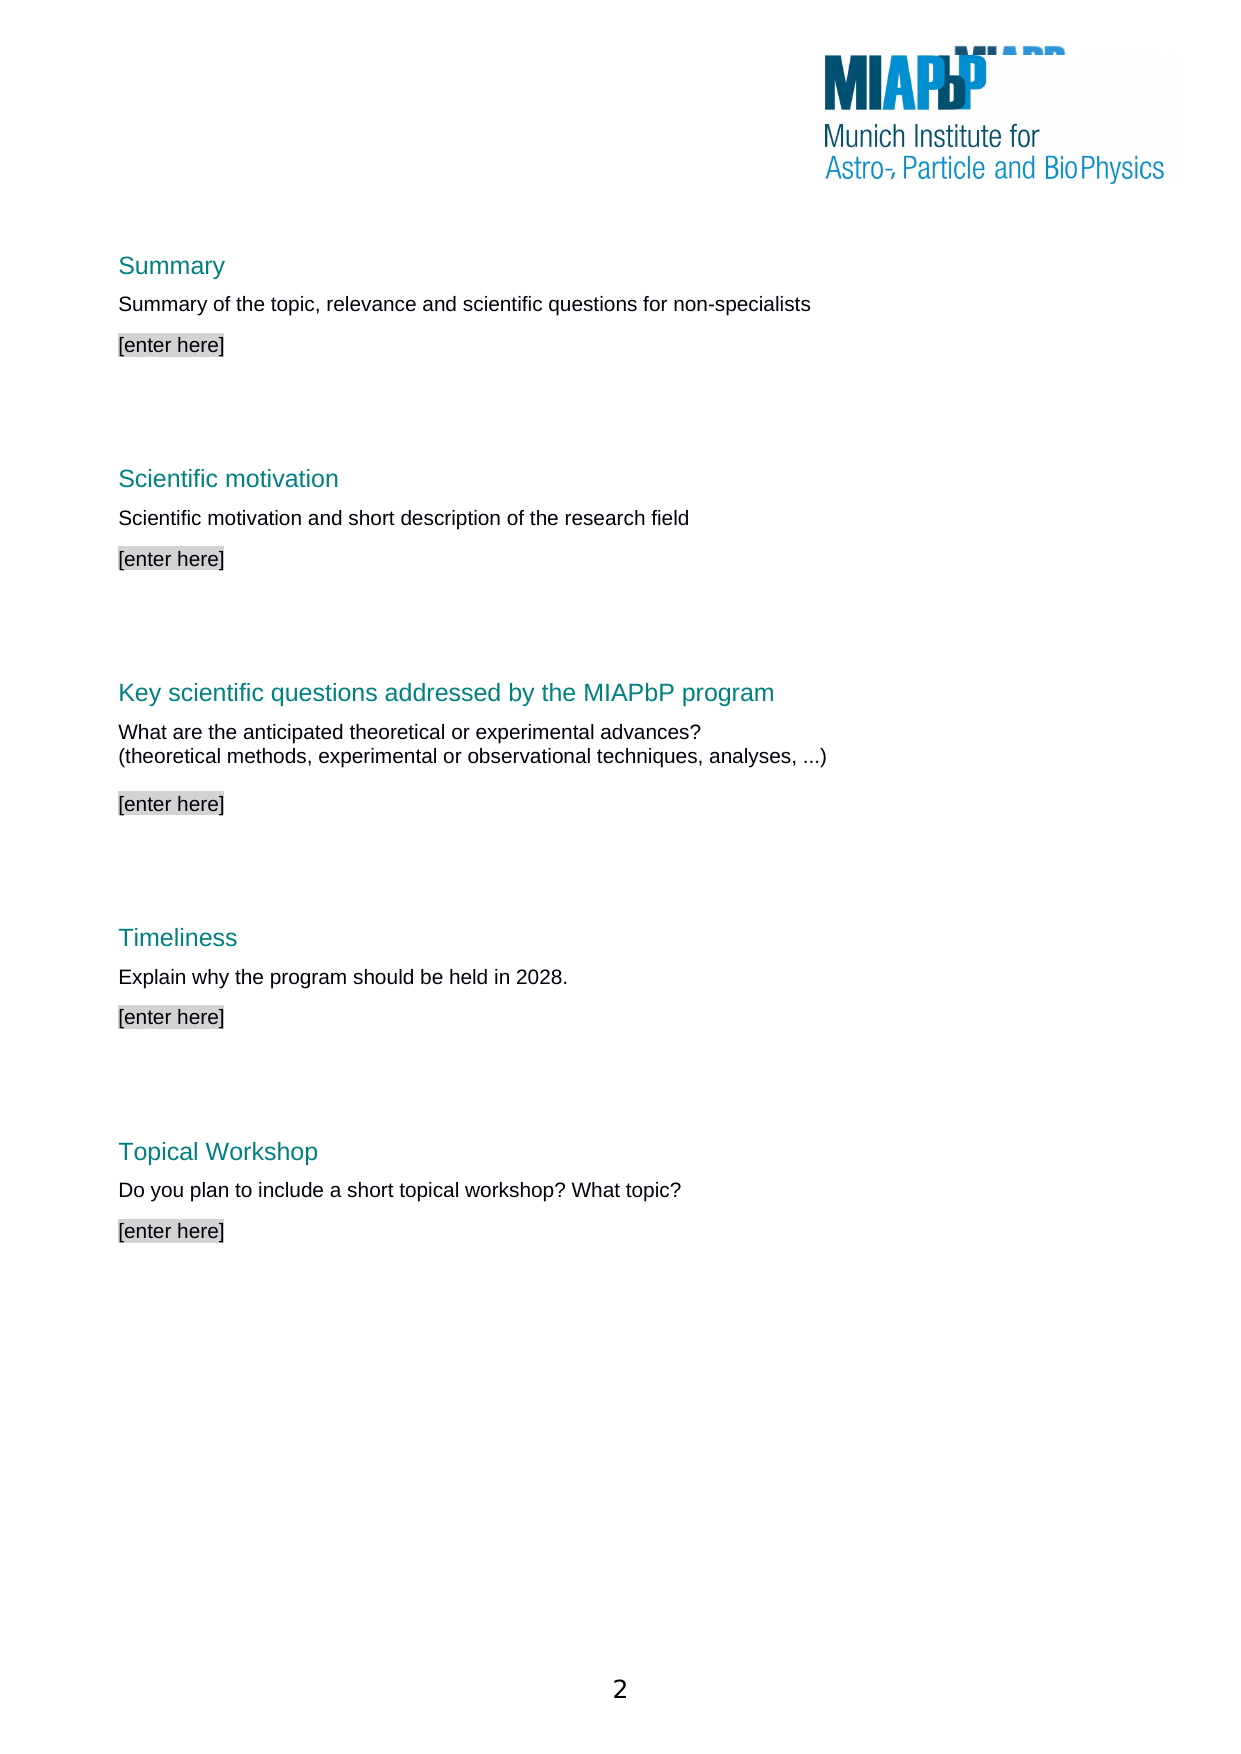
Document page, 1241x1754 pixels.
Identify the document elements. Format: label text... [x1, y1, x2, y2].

text [enter here] [118, 1005, 1122, 1029]
subtitle Topical Workshop [118, 1137, 1122, 1166]
text [enter here] [118, 791, 1122, 815]
text [enter here] [118, 1219, 1122, 1243]
subtitle Timeliness [118, 923, 1122, 952]
subtitle Key scientific questions addressed by the MIAPbP program [118, 678, 1122, 707]
text What are the anticipated theoretical or experimental advances? [118, 719, 1122, 743]
text (theoretical methods, experimental or observational techniques, analyses, ...) [118, 743, 1122, 767]
text [enter here] [118, 333, 1122, 357]
text Summary of the topic, relevance and scientific questions for non-specialists [118, 292, 1122, 316]
text [enter here] [118, 546, 1122, 570]
text Do you plan to include a short topical workshop? What topic? [118, 1178, 1122, 1202]
subtitle Summary [118, 251, 1122, 279]
text Scientific motivation and short description of the research field [118, 506, 1122, 530]
text Explain why the program should be held in 2028. [118, 964, 1122, 988]
subtitle Scientific motivation [118, 464, 1122, 493]
